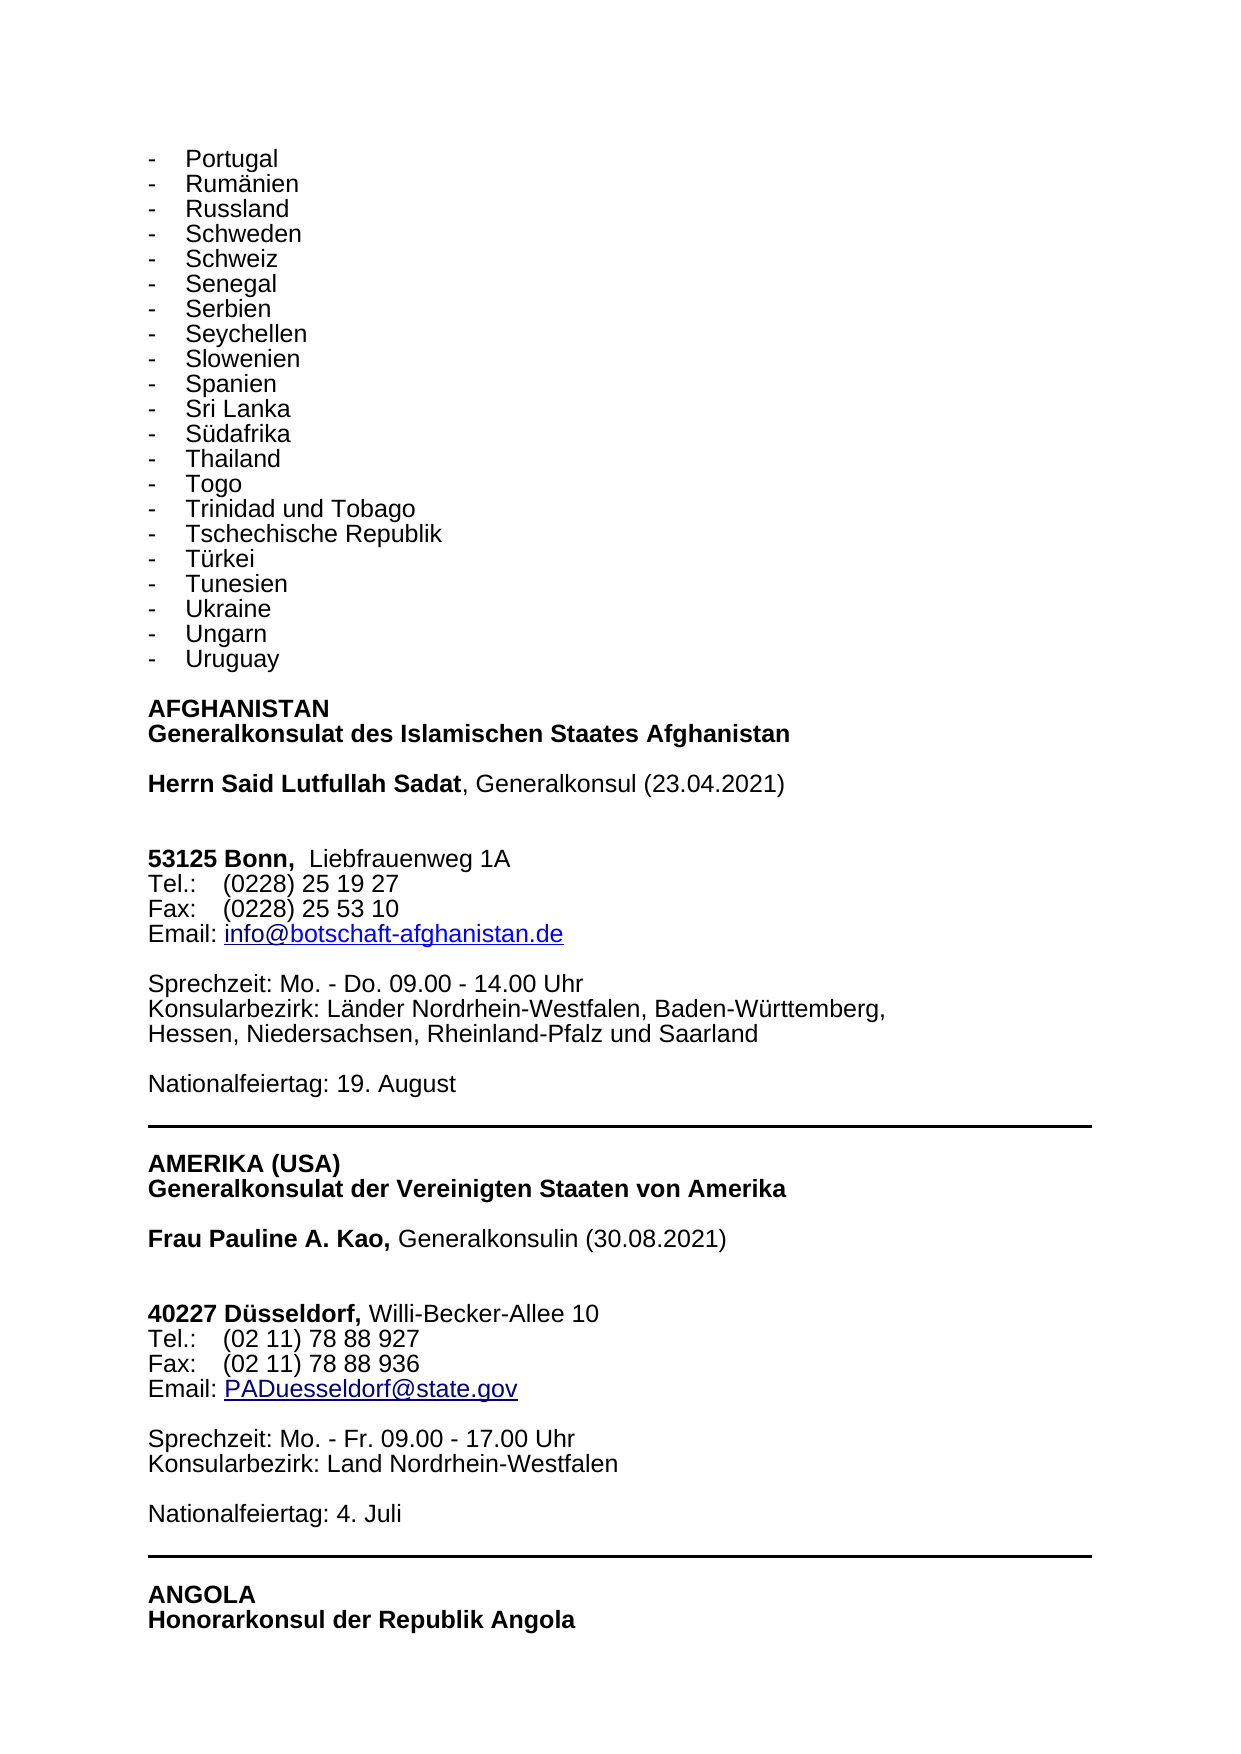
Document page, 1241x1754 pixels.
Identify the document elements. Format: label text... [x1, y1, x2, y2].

list Südafrika [148, 423, 1092, 448]
text 40227 Düsseldorf, Willi-Becker-Allee 10 [148, 1303, 1092, 1328]
list Russland [148, 198, 1092, 223]
list Tunesien [148, 573, 1092, 598]
text Hessen, Niedersachsen, Rheinland-Pfalz und Saarland [148, 1023, 1092, 1048]
list Senegal [148, 273, 1092, 298]
list Schweden [148, 223, 1092, 248]
text Email: info@botschaft-afghanistan.de [148, 923, 1092, 948]
list Rumänien [148, 173, 1092, 198]
text Fax: (0228) 25 53 10 [148, 898, 1092, 923]
list Trinidad und Tobago [148, 498, 1092, 523]
text Tel.: (02 11) 78 88 927 [148, 1328, 1092, 1353]
text Honorarkonsul der Republik Angola [148, 1608, 1092, 1633]
list Ungarn [148, 623, 1092, 648]
text Nationalfeiertag: 19. August [148, 1073, 1092, 1098]
text Generalkonsulat der Vereinigten Staaten von Amerika [148, 1178, 1092, 1203]
list Tschechische Republik [148, 523, 1092, 548]
list Togo [148, 473, 1092, 498]
text Herrn Said Lutfullah Sadat, Generalkonsul (23.04.2021) [148, 773, 1092, 798]
text Email: PADuesseldorf@state.gov [148, 1378, 1092, 1403]
text Konsularbezirk: Land Nordrhein-Westfalen [148, 1453, 1092, 1478]
list Sri Lanka [148, 398, 1092, 423]
text Konsularbezirk: Länder Nordrhein-Westfalen, Baden-Württemberg, [148, 998, 1092, 1023]
list Uruguay [148, 648, 1092, 673]
text Generalkonsulat des Islamischen Staates Afghanistan [148, 723, 1092, 748]
list Serbien [148, 298, 1092, 323]
list Seychellen [148, 323, 1092, 348]
list Portugal [148, 148, 1092, 173]
text AFGHANISTAN [148, 698, 1092, 723]
list Schweiz [148, 248, 1092, 273]
text Fax: (02 11) 78 88 936 [148, 1353, 1092, 1378]
text Nationalfeiertag: 4. Juli [148, 1503, 1092, 1528]
text Sprechzeit: Mo. - Fr. 09.00 - 17.00 Uhr [148, 1428, 1092, 1453]
text ANGOLA [148, 1583, 1092, 1608]
list Thailand [148, 448, 1092, 473]
list Spanien [148, 373, 1092, 398]
text Tel.: (0228) 25 19 27 [148, 873, 1092, 898]
list Türkei [148, 548, 1092, 573]
text 53125 Bonn, Liebfrauenweg 1A [148, 848, 1092, 873]
list Ukraine [148, 598, 1092, 623]
text Frau Pauline A. Kao, Generalkonsulin (30.08.2021) [148, 1228, 1092, 1253]
text Sprechzeit: Mo. - Do. 09.00 - 14.00 Uhr [148, 973, 1092, 998]
list Slowenien [148, 348, 1092, 373]
text AMERIKA (USA) [148, 1153, 1092, 1178]
